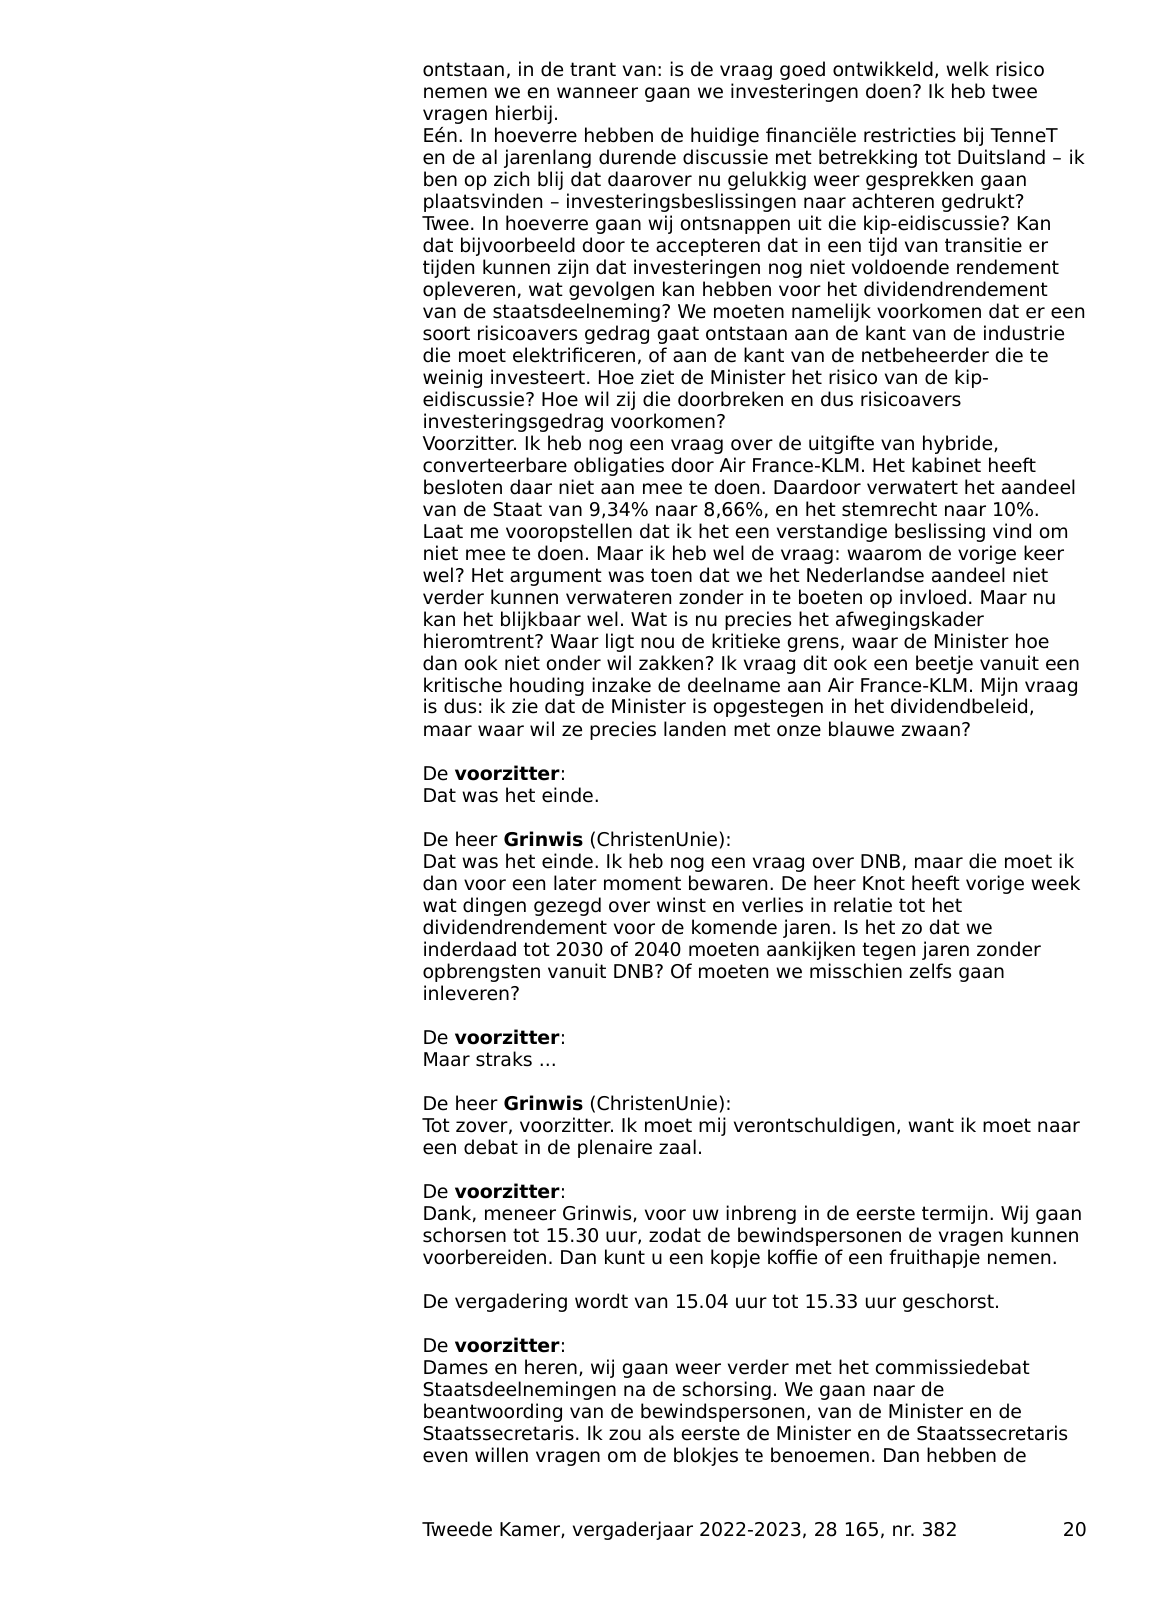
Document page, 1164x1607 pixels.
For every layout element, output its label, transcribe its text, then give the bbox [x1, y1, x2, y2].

text De voorzitter: [422, 1335, 1087, 1357]
text Dames en heren, wij gaan weer verder met het commissiedebat Staatsdeelnemingen na de schorsing. We gaan naar de beantwoording van de bewindspersonen, van de Minister en de Staatssecretaris. Ik zou als eerste de Minister en de Staatssecretaris even willen vragen om de blokjes te benoemen. Dan hebben de [422, 1357, 1087, 1467]
text De voorzitter: [422, 1181, 1087, 1203]
text De vergadering wordt van 15.04 uur tot 15.33 uur geschorst. [422, 1291, 1087, 1313]
text Voorzitter. Ik heb nog een vraag over de uitgifte van hybride, converteerbare obligaties door Air France-KLM. Het kabinet heeft besloten daar niet aan mee te doen. Daardoor verwatert het aandeel van de Staat van 9,34% naar 8,66%, en het stemrecht naar 10%. Laat me vooropstellen dat ik het een verstandige beslissing vind om niet mee te doen. Maar ik heb wel de vraag: waarom de vorige keer wel? Het argument was toen dat we het Nederlandse aandeel niet verder kunnen verwateren zonder in te boeten op invloed. Maar nu kan het blijkbaar wel. Wat is nu precies het afwegingskader hieromtrent? Waar ligt nou de kritieke grens, waar de Minister hoe dan ook niet onder wil zakken? Ik vraag dit ook een beetje vanuit een kritische houding inzake de deelname aan Air France-KLM. Mijn vraag is dus: ik zie dat de Minister is opgestegen in het dividendbeleid, maar waar wil ze precies landen met onze blauwe zwaan? [422, 433, 1087, 740]
text Eén. In hoeverre hebben de huidige financiële restricties bij TenneT en de al jarenlang durende discussie met betrekking tot Duitsland – ik ben op zich blij dat daarover nu gelukkig weer gesprekken gaan plaatsvinden – investeringsbeslissingen naar achteren gedrukt? [422, 125, 1087, 213]
text Dat was het einde. [422, 784, 1087, 807]
text Dank, meneer Grinwis, voor uw inbreng in de eerste termijn. Wij gaan schorsen tot 15.30 uur, zodat de bewindspersonen de vragen kunnen voorbereiden. Dan kunt u een kopje koffie of een fruithapje nemen. [422, 1203, 1087, 1269]
text ontstaan, in de trant van: is de vraag goed ontwikkeld, welk risico nemen we en wanneer gaan we investeringen doen? Ik heb twee vragen hierbij. [422, 59, 1087, 125]
text Tot zover, voorzitter. Ik moet mij verontschuldigen, want ik moet naar een debat in de plenaire zaal. [422, 1115, 1087, 1159]
text Dat was het einde. Ik heb nog een vraag over DNB, maar die moet ik dan voor een later moment bewaren. De heer Knot heeft vorige week wat dingen gezegd over winst en verlies in relatie tot het dividendrendement voor de komende jaren. Is het zo dat we inderdaad tot 2030 of 2040 moeten aankijken tegen jaren zonder opbrengsten vanuit DNB? Of moeten we misschien zelfs gaan inleveren? [422, 851, 1087, 1004]
text De heer Grinwis (ChristenUnie): [422, 1093, 1087, 1115]
text De voorzitter: [422, 1027, 1087, 1049]
text Twee. In hoeverre gaan wij ontsnappen uit die kip-eidiscussie? Kan dat bijvoorbeeld door te accepteren dat in een tijd van transitie er tijden kunnen zijn dat investeringen nog niet voldoende rendement opleveren, wat gevolgen kan hebben voor het dividendrendement van de staatsdeelneming? We moeten namelijk voorkomen dat er een soort risicoavers gedrag gaat ontstaan aan de kant van de industrie die moet elektrificeren, of aan de kant van de netbeheerder die te weinig investeert. Hoe ziet de Minister het risico van de kip-eidiscussie? Hoe wil zij die doorbreken en dus risicoavers investeringsgedrag voorkomen? [422, 213, 1087, 433]
text De voorzitter: [422, 763, 1087, 784]
text De heer Grinwis (ChristenUnie): [422, 829, 1087, 851]
text Maar straks ... [422, 1049, 1087, 1071]
